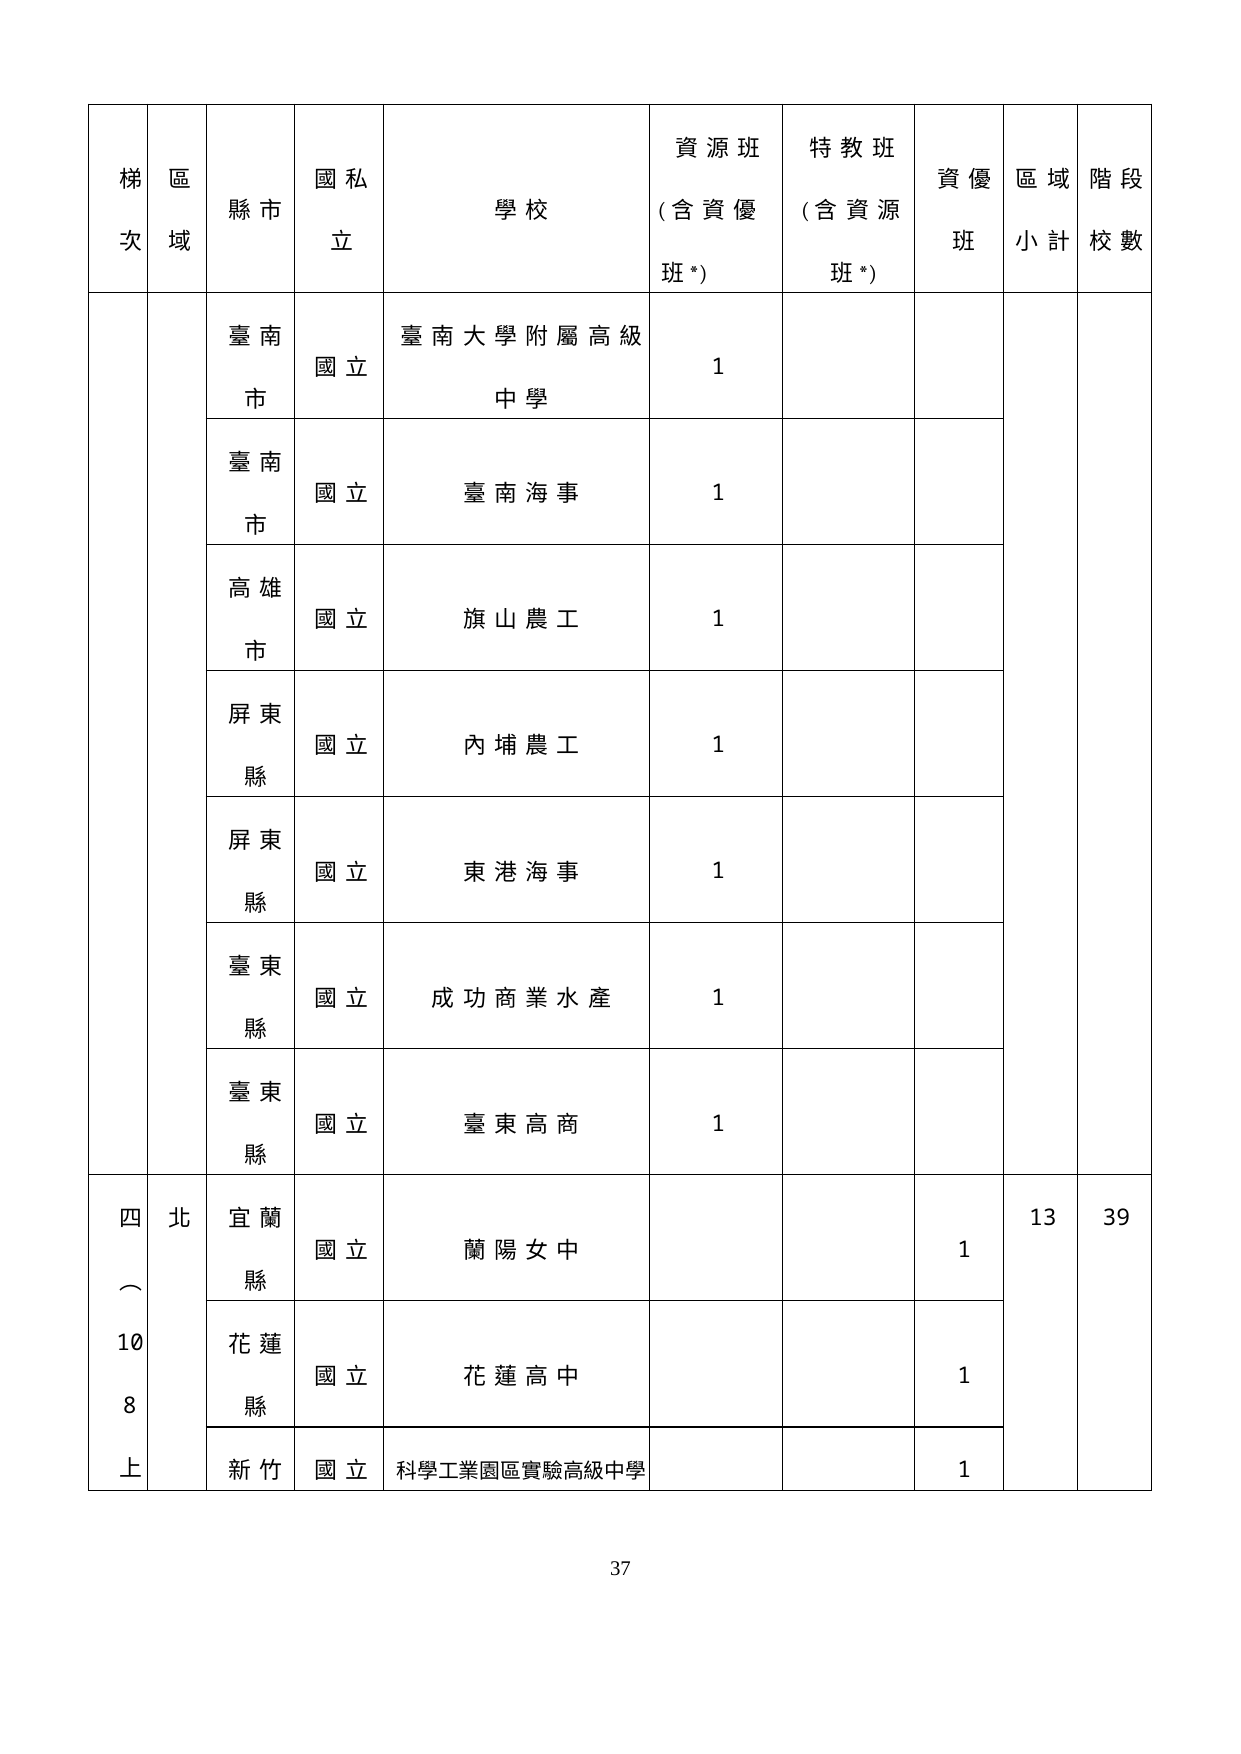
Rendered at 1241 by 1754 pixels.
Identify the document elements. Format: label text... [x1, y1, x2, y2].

table_cell 國立 [295, 797, 383, 922]
table_cell [783, 1175, 914, 1300]
table_cell [650, 1428, 782, 1490]
table_cell [915, 293, 1003, 418]
table_cell [783, 797, 914, 922]
table_cell [915, 797, 1003, 922]
table_cell [783, 923, 914, 1048]
table_cell [783, 1049, 914, 1174]
table_cell 國立 [295, 545, 383, 670]
table_cell [783, 419, 914, 544]
table_cell 高雄市 [207, 545, 294, 670]
table_cell 科學工業園區實驗高級中學 [384, 1428, 649, 1490]
table_cell 39 [1078, 1175, 1151, 1490]
table_cell 臺東縣 [207, 923, 294, 1048]
table_header 學校 [384, 105, 649, 292]
table_cell [915, 545, 1003, 670]
table_cell 1 [650, 419, 782, 544]
table_cell [650, 1301, 782, 1426]
table_cell 花蓮高中 [384, 1301, 649, 1426]
table_cell 成功商業水產 [384, 923, 649, 1048]
table_cell 內埔農工 [384, 671, 649, 796]
table_cell 屏東縣 [207, 671, 294, 796]
table_cell 四 ︵ 108 上 [89, 1175, 147, 1490]
table_cell 國立 [295, 293, 383, 418]
table_cell 1 [650, 797, 782, 922]
table_cell 北 [148, 1175, 206, 1490]
table_cell 臺南海事 [384, 419, 649, 544]
table_cell [1004, 293, 1077, 1174]
table_header 梯次 [89, 105, 147, 292]
table_cell [89, 293, 147, 1174]
table_cell [915, 1049, 1003, 1174]
table_cell [783, 1301, 914, 1426]
table_cell 國立 [295, 1301, 383, 1426]
table_cell 國立 [295, 419, 383, 544]
table_cell 臺南大學附屬高級中學 [384, 293, 649, 418]
table_cell [915, 923, 1003, 1048]
table_header 區域 小計 [1004, 105, 1077, 292]
table_cell 臺東高商 [384, 1049, 649, 1174]
table_cell [783, 293, 914, 418]
table_cell [915, 419, 1003, 544]
table_cell 1 [650, 923, 782, 1048]
table_cell 國立 [295, 923, 383, 1048]
table_header 資優班 [915, 105, 1003, 292]
table_header 區域 [148, 105, 206, 292]
table_cell 1 [915, 1428, 1003, 1490]
table_cell [1078, 293, 1151, 1174]
table_cell [783, 545, 914, 670]
table_cell [783, 671, 914, 796]
table_cell [783, 1428, 914, 1490]
table_header 階段 校數 [1078, 105, 1151, 292]
table_cell 1 [650, 545, 782, 670]
table_cell 臺南市 [207, 293, 294, 418]
table_cell 新竹 [207, 1428, 294, 1490]
table_header 資源班 (含資優班*) [650, 105, 782, 292]
table_cell [915, 671, 1003, 796]
table_cell 國立 [295, 671, 383, 796]
table_cell 1 [650, 1049, 782, 1174]
table_cell 1 [915, 1301, 1003, 1426]
table_cell 國立 [295, 1049, 383, 1174]
table_cell 屏東縣 [207, 797, 294, 922]
table_cell 臺南市 [207, 419, 294, 544]
table_cell 國立 [295, 1428, 383, 1490]
table_cell 旗山農工 [384, 545, 649, 670]
table_cell 臺東縣 [207, 1049, 294, 1174]
table_header 特教班 (含資源班*) [783, 105, 914, 292]
table_cell 東港海事 [384, 797, 649, 922]
table_cell 1 [650, 671, 782, 796]
table_header 縣市 [207, 105, 294, 292]
table_cell 13 [1004, 1175, 1077, 1490]
table_cell [650, 1175, 782, 1300]
table_cell 國立 [295, 1175, 383, 1300]
table_cell 花蓮縣 [207, 1301, 294, 1426]
table_cell 1 [915, 1175, 1003, 1300]
table_cell 宜蘭縣 [207, 1175, 294, 1300]
table_header 國私立 [295, 105, 383, 292]
table_cell 1 [650, 293, 782, 418]
table_cell [148, 293, 206, 1174]
table_cell 蘭陽女中 [384, 1175, 649, 1300]
